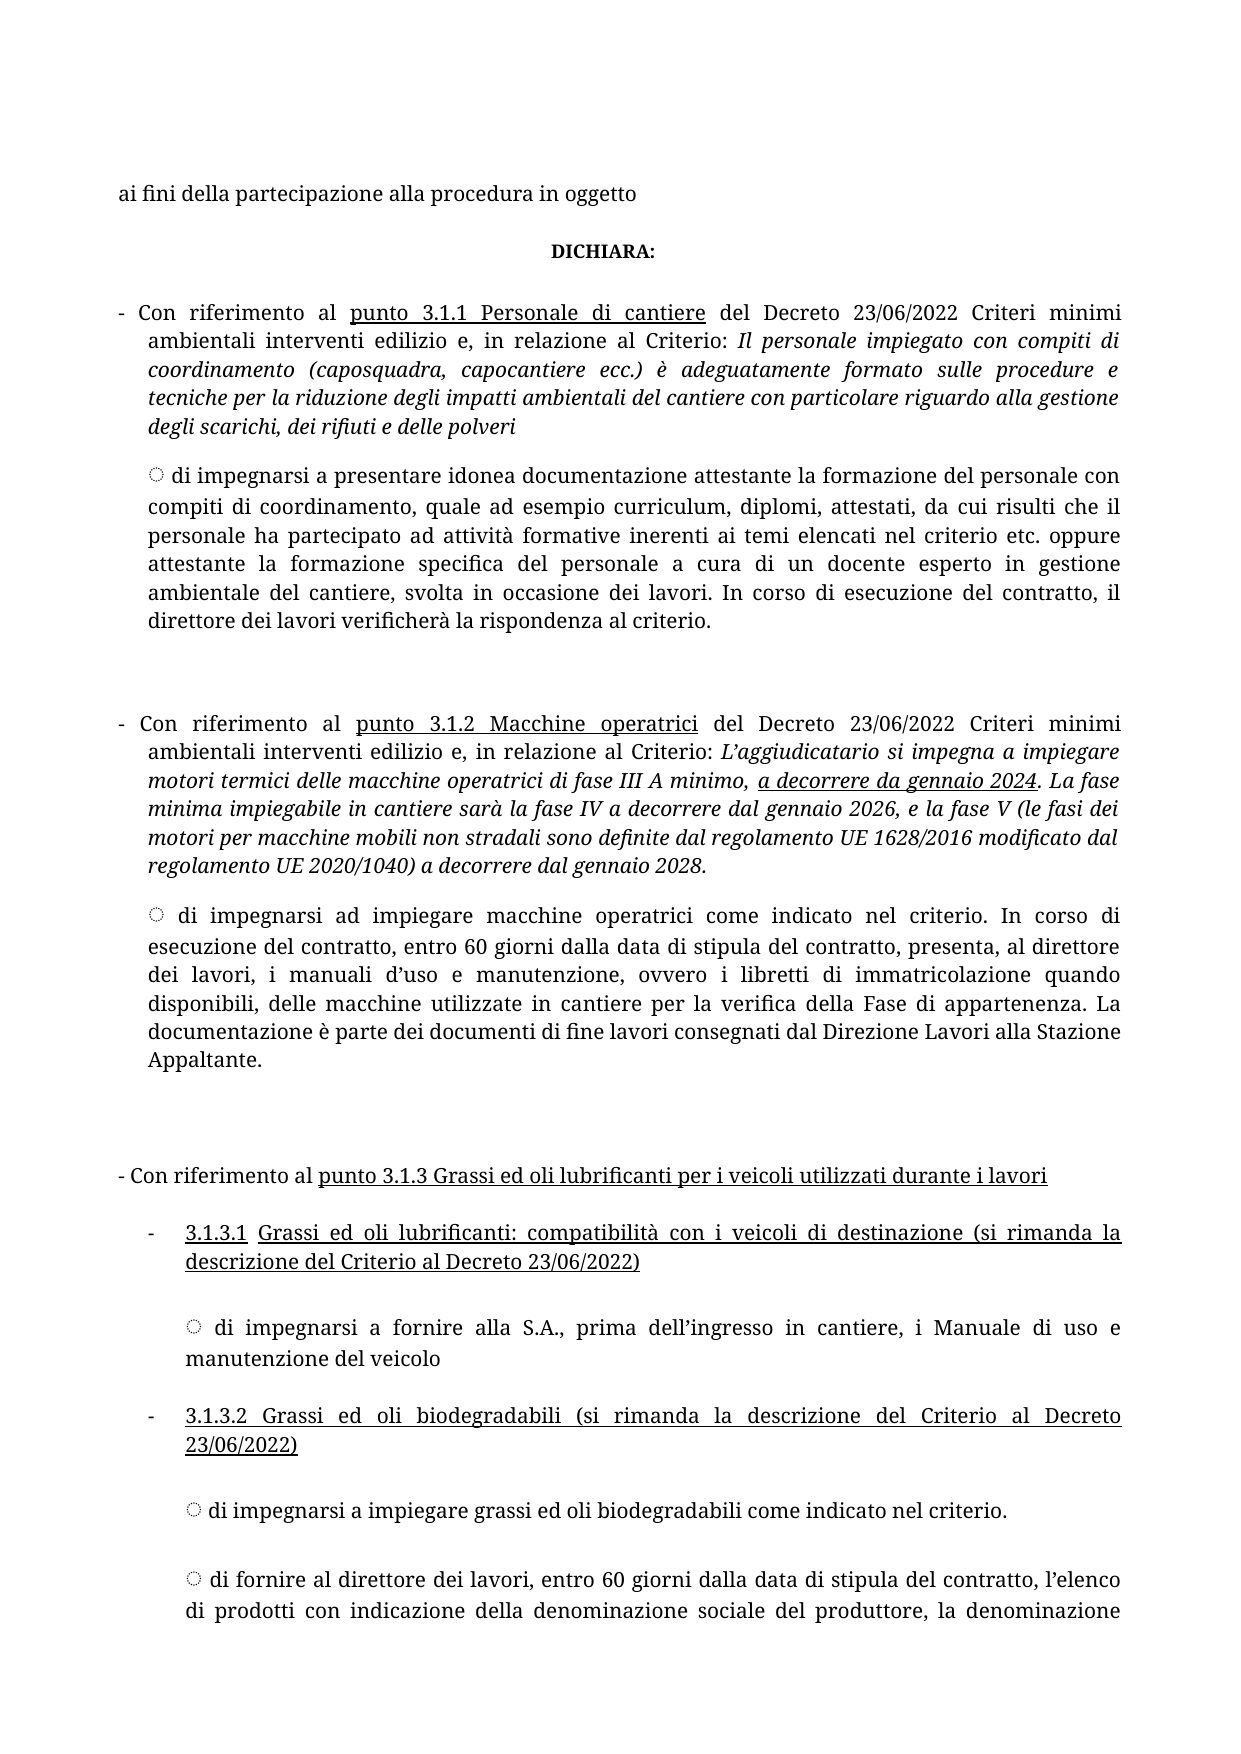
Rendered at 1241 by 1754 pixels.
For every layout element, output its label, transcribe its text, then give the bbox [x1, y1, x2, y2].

text 󠄃 di impegnarsi a fornire alla S.A., prima dell’ingresso in cantiere, i Manuale di uso e manutenzione del veicolo [185, 1304, 1122, 1372]
text - Con riferimento al punto 3.1.2 Macchine operatrici del Decreto 23/06/2022 Criteri minimi ambientali interventi edilizio e, in relazione al Criterio: L’aggiudicatario si impegna a impiegare motori termici delle macchine operatrici di fase III A minimo, a decorrere da gennaio 2024. La fase minima impiegabile in cantiere sarà la fase IV a decorrere dal gennaio 2026, e la fase V (le fasi dei motori per macchine mobili non stradali sono definite dal regolamento UE 1628/2016 modificato dal regolamento UE 2020/1040) a decorrere dal gennaio 2028. [118, 709, 1122, 879]
text DICHIARA: [416, 238, 1122, 264]
text 󠄃 di fornire al direttore dei lavori, entro 60 giorni dalla data di stipula del contratto, l’elenco di prodotti con indicazione della denominazione sociale del produttore, la denominazione [185, 1557, 1122, 1625]
list 3.1.3.2 Grassi ed oli biodegradabili (si rimanda la descrizione del Criterio al Decreto 23/06/2022) [148, 1402, 1122, 1458]
text ai fini della partecipazione alla procedura in oggetto [118, 179, 1122, 207]
text 󠄃 di impegnarsi a impiegare grassi ed oli biodegradabili come indicato nel criterio. [185, 1488, 1122, 1527]
text - Con riferimento al punto 3.1.3 Grassi ed oli lubrificanti per i veicoli utilizzati durante i lavori [118, 1161, 1122, 1189]
text 󠄃 di impegnarsi ad impiegare macchine operatrici come indicato nel criterio. In corso di esecuzione del contratto, entro 60 giorni dalla data di stipula del contratto, presenta, al direttore dei lavori, i manuali d’uso e manutenzione, ovvero i libretti di immatricolazione quando disponibili, delle macchine utilizzate in cantiere per la verifica della Fase di appartenenza. La documentazione è parte dei documenti di fine lavori consegnati dal Direzione Lavori alla Stazione Appaltante. [148, 892, 1122, 1074]
text - Con riferimento al punto 3.1.1 Personale di cantiere del Decreto 23/06/2022 Criteri minimi ambientali interventi edilizio e, in relazione al Criterio: Il personale impiegato con compiti di coordinamento (caposquadra, capocantiere ecc.) è adeguatamente formato sulle procedure e tecniche per la riduzione degli impatti ambientali del cantiere con particolare riguardo alla gestione degli scarichi, dei rifiuti e delle polveri [118, 298, 1122, 440]
list 3.1.3.1 Grassi ed oli lubrificanti: compatibilità con i veicoli di destinazione (si rimanda la descrizione del Criterio al Decreto 23/06/2022) [148, 1218, 1122, 1275]
text 󠄃 di impegnarsi a presentare idonea documentazione attestante la formazione del personale con compiti di coordinamento, quale ad esempio curriculum, diplomi, attestati, da cui risulti che il personale ha partecipato ad attività formative inerenti ai temi elencati nel criterio etc. oppure attestante la formazione specifica del personale a cura di un docente esperto in gestione ambientale del cantiere, svolta in occasione dei lavori. In corso di esecuzione del contratto, il direttore dei lavori verificherà la rispondenza al criterio. [148, 453, 1122, 635]
